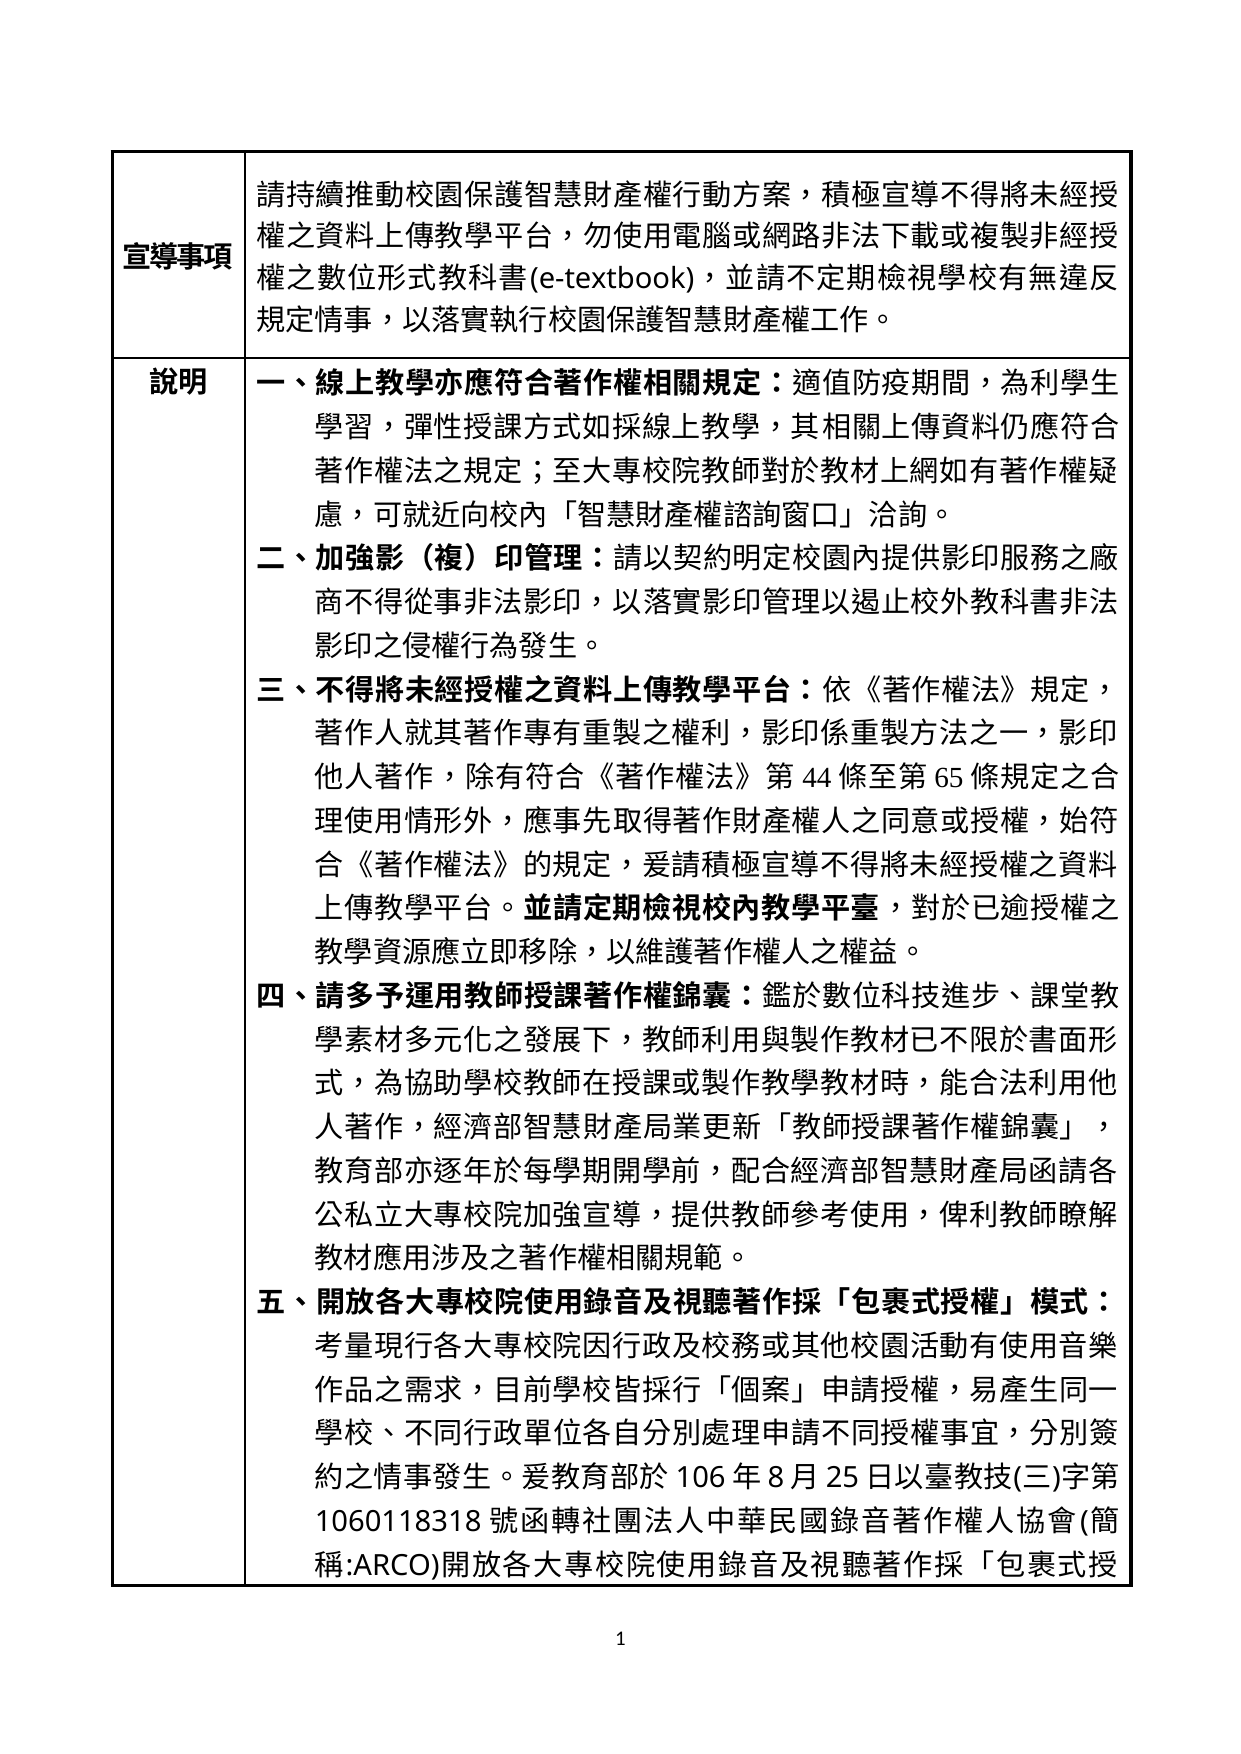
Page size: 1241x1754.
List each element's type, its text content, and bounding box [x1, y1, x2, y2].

table_header 請持續推動校園保護智慧財產權行動方案，積極宣導不得將未經授權之資料上傳教學平台，勿使用電腦或網路非法下載或複製非經授權之數位形式教科書(e-textbook)，並請不定期檢視學校有無違反規定情事，以落實執行校園保護智慧財產權工作。 [246, 153, 1129, 357]
table_cell 說明 [114, 359, 244, 1584]
table_cell 一、線上教學亦應符合著作權相關規定：適值防疫期間，為利學生學習，彈性授課方式如採線上教學，其相關上傳資料仍應符合著作權法之規定；至大專校院教師對於教材上網如有著作權疑慮，可就近向校內「智慧財產權諮詢窗口」洽詢。 二、加強影（複）印管理：請以契約明定校園內提供影印服務之廠商不得從事非法影印，以落實影印管理以遏止校外教科書非法影印之侵權行為發生。 三、不得將未經授權之資料上傳教學平台：依《著作權法》規定，著作人就其著作專有重製之權利，影印係重製方法之一，影印他人著作，除有符合《著作權法》第44條至第65條規定之合理使用情形外，應事先取得著作財產權人之同意或授權，始符合《著作權法》的規定，爰請積極宣導不得將未經授權之資料上傳教學平台。並請定期檢視校內教學平臺，對於已逾授權之教學資源應立即移除，以維護著作權人之權益。 四、請多予運用教師授課著作權錦囊：鑑於數位科技進步、課堂教學素材多元化之發展下，教師利用與製作教材已不限於書面形式，為協助學校教師在授課或製作教學教材時，能合法利用他人著作，經濟部智慧財產局業更新「教師授課著作權錦囊」，教育部亦逐年於每學期開學前，配合經濟部智慧財產局函請各公私立大專校院加強宣導，提供教師參考使用，俾利教師瞭解教材應用涉及之著作權相關規範。 五、開放各大專校院使用錄音及視聽著作採「包裹式授權」模式：考量現行各大專校院因行政及校務或其他校園活動有使用音樂作品之需求，目前學校皆採行「個案」申請授權，易產生同一學校、不同行政單位各自分別處理申請不同授權事宜，分別簽約之情事發生。爰教育部於106年8月25日以臺教技(三)字第1060118318號函轉社團法人中華民國錄音著作權人協會(簡稱:ARCO)開放各大專校院使用錄音及視聽著作採「包裹式授 [246, 359, 1129, 1584]
table_header 宣導事項 [114, 153, 244, 357]
